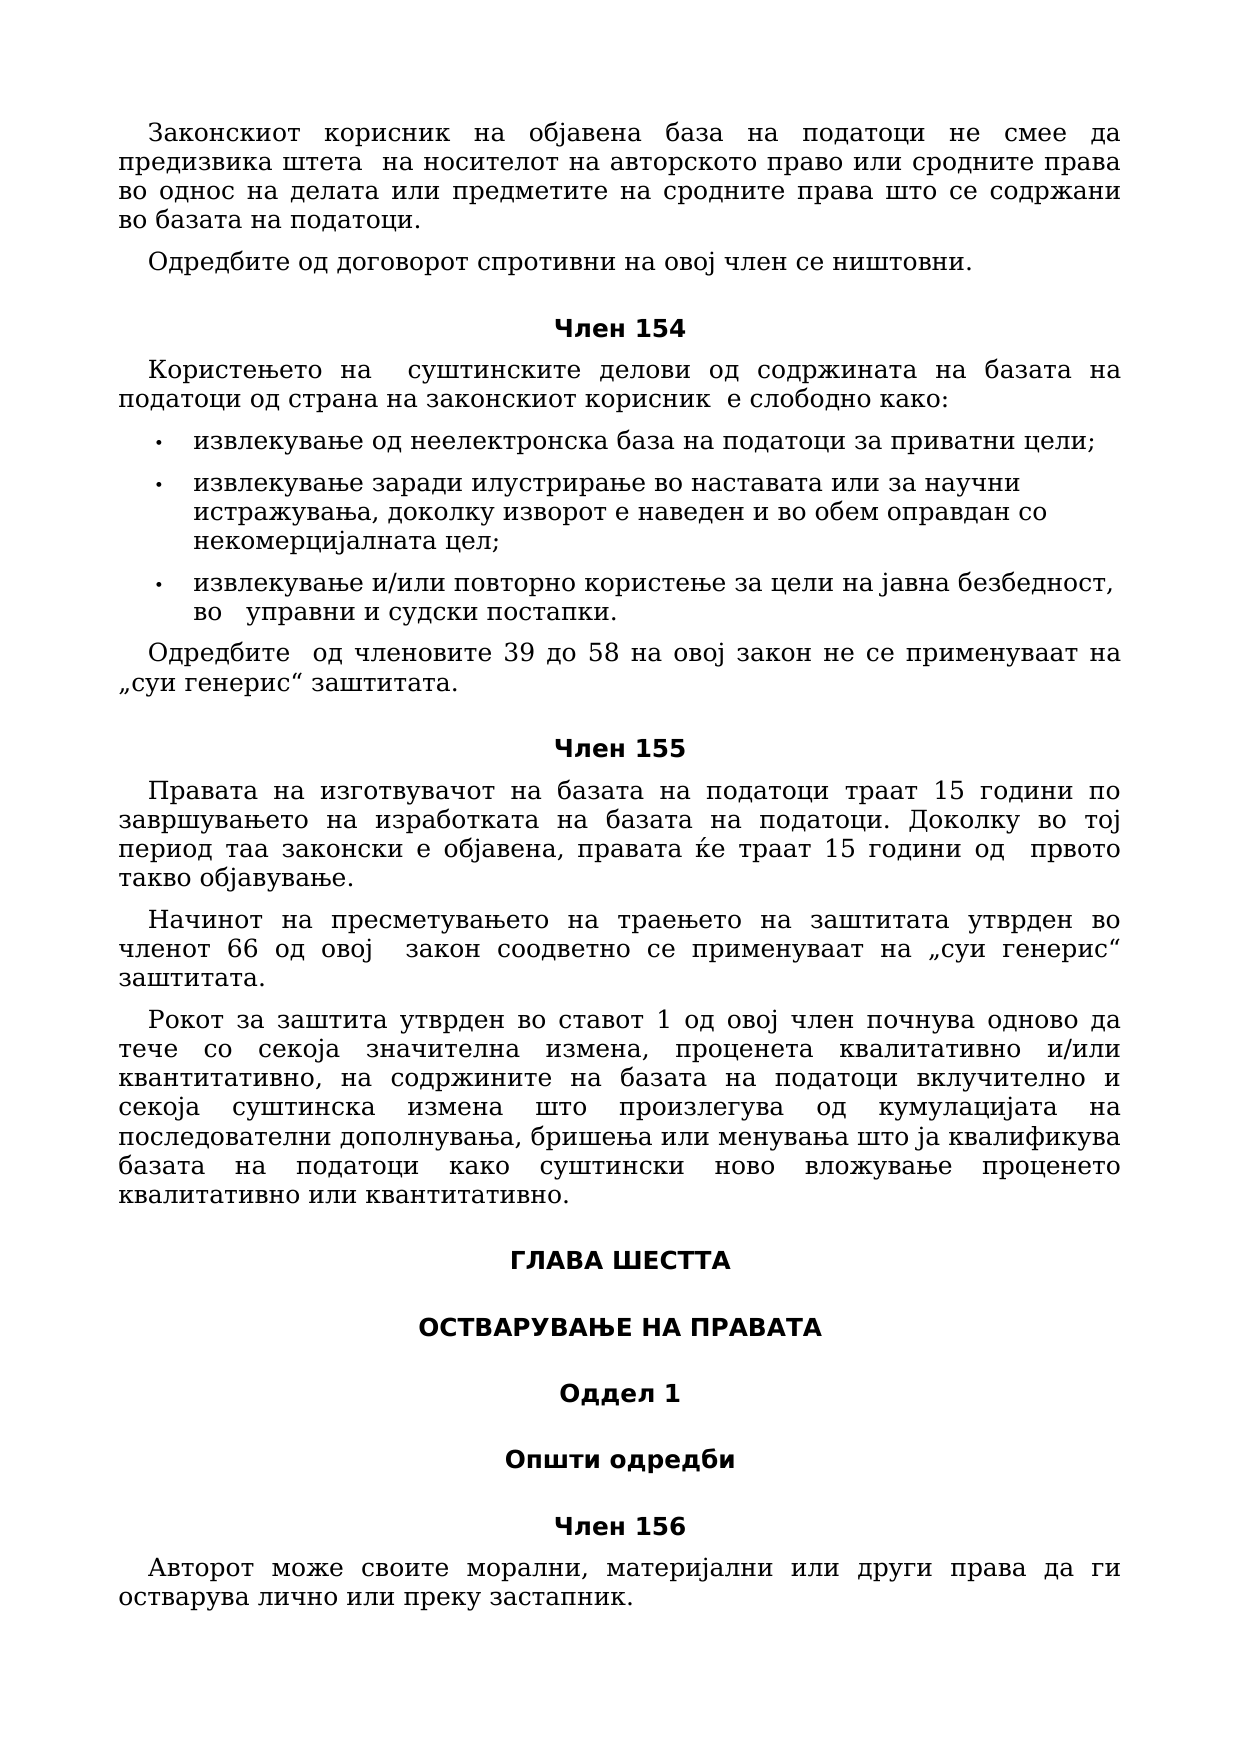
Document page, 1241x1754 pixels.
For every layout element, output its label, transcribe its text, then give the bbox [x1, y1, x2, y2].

list извлекување од неелектронска база на податоци за приватни цели; [156, 426, 1122, 455]
text Авторот може своите морални, материјални или други права да ги остварува лично или преку застапник. [118, 1553, 1122, 1612]
list извлекување и/или повторно користење за цели на јавна безбедност, во управни и судски постапки. [156, 568, 1122, 626]
text Правата на изготвувачот на базата на податоци траат 15 години по завршувањето на изработката на базата на податоци. Доколку во тој период таа законски е објавена, правата ќе траат 15 години од првото такво објавување. [118, 776, 1122, 892]
subtitle Член 154 [118, 314, 1122, 343]
subtitle Оддел 1 [118, 1379, 1122, 1408]
text Користењето на суштинските делови од содржината на базата на податоци од страна на законскиот корисник е слободно како: [118, 355, 1122, 414]
subtitle Член 155 [118, 734, 1122, 763]
subtitle Член 156 [118, 1512, 1122, 1541]
subtitle Општи одредби [118, 1446, 1122, 1474]
subtitle ОСТВАРУВАЊЕ НА ПРАВАТА [118, 1313, 1122, 1342]
text Законскиот корисник на објавена база на податоци не смее да предизвика штета на носителот на авторското право или сродните права во однос на делата или предметите на сродните права што се содржани во базата на податоци. [118, 118, 1122, 235]
text Начинот на пресметувањето на траењето на заштитата утврден во членот 66 од овој закон соодветно се применуваат на „суи генерис“ заштитата. [118, 905, 1122, 992]
text Рокот за заштита утврден во ставот 1 од овој член почнува одново да тече со секоја значителна измена, проценета квалитативно и/или квантитативно, на содржините на базата на податоци вклучително и секоја суштинска измена што произлегува од кумулацијата на последователни дополнувања, бришења или менувања што ја квалификува базата на податоци како суштински ново вложување проценето квалитативно или квантитативно. [118, 1005, 1122, 1209]
text Одредбите од членовите 39 до 58 на овој закон не се применуваат на „суи генерис“ заштитата. [118, 639, 1122, 697]
subtitle ГЛАВА ШЕСТТА [118, 1247, 1122, 1276]
text Одредбите од договорот спротивни на овој член се ништовни. [118, 247, 1122, 276]
list извлекување заради илустрирање во наставата или за научни истражувања, доколку изворот е наведен и во обем оправдан со некомерцијалната цел; [156, 468, 1122, 555]
